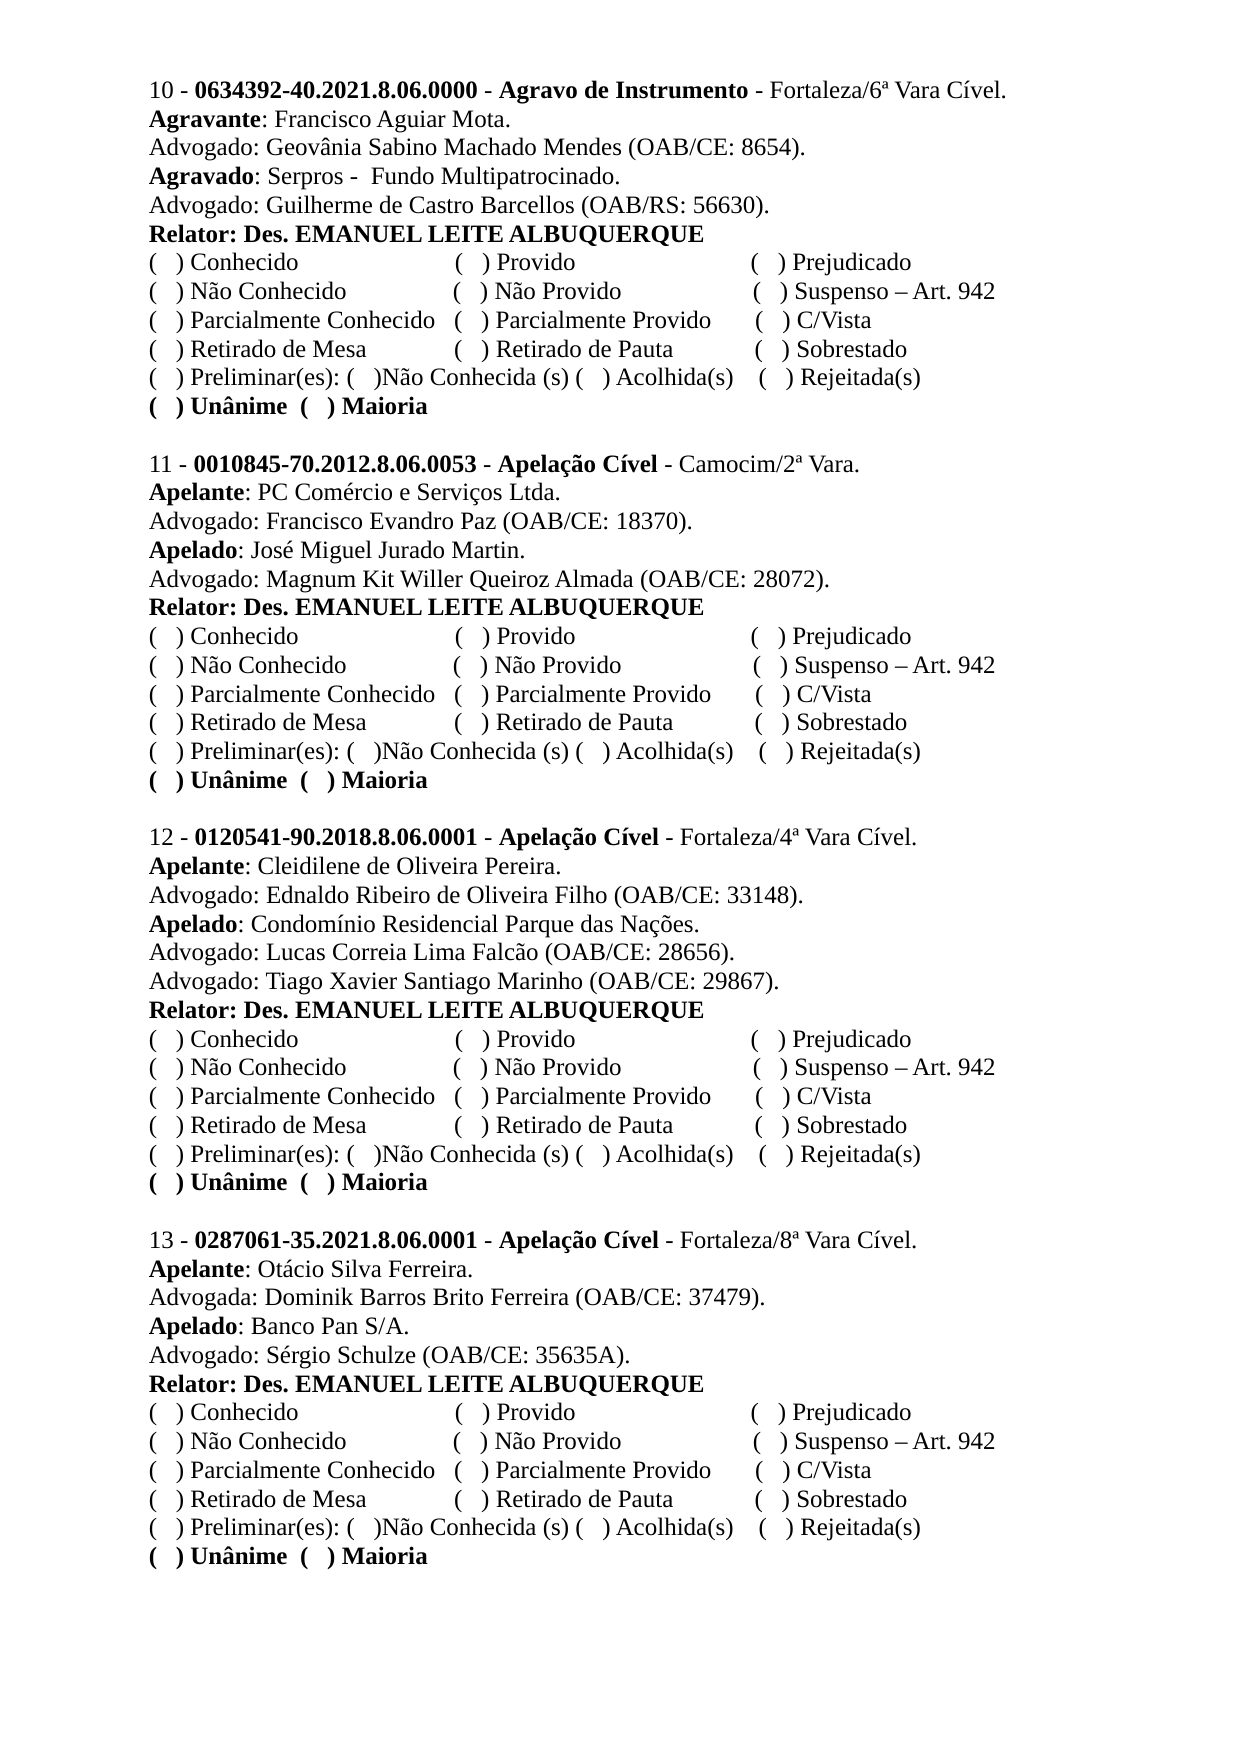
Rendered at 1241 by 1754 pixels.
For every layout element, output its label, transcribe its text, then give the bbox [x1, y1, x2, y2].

text Advogado: Geovânia Sabino Machado Mendes (OAB/CE: 8654). [148, 132, 1141, 161]
text Advogado: Magnum Kit Willer Queiroz Almada (OAB/CE: 28072). [148, 564, 1141, 592]
text 10 - 0634392-40.2021.8.06.0000 - Agravo de Instrumento - Fortaleza/6ª Vara Cível. [148, 75, 1141, 104]
text ( ) Parcialmente Conhecido ( ) Parcialmente Provido ( ) C/Vista [148, 305, 1158, 334]
text ( ) Unânime ( ) Maioria [148, 1541, 1158, 1570]
text Advogado: Francisco Evandro Paz (OAB/CE: 18370). [148, 506, 1141, 535]
text Relator: Des. EMANUEL LEITE ALBUQUERQUE [148, 219, 1141, 247]
text ( ) Retirado de Mesa ( ) Retirado de Pauta ( ) Sobrestado [148, 1484, 1158, 1512]
text ( ) Preliminar(es): ( )Não Conhecida (s) ( ) Acolhida(s) ( ) Rejeitada(s) [148, 362, 1158, 391]
text Apelante: Otácio Silva Ferreira. [148, 1254, 1141, 1282]
text Advogado: Guilherme de Castro Barcellos (OAB/RS: 56630). [148, 190, 1141, 219]
text 13 - 0287061-35.2021.8.06.0001 - Apelação Cível - Fortaleza/8ª Vara Cível. [148, 1225, 1141, 1254]
text Relator: Des. EMANUEL LEITE ALBUQUERQUE [148, 995, 1141, 1024]
text Apelado: José Miguel Jurado Martin. [148, 535, 1141, 564]
text ( ) Não Conhecido ( ) Não Provido ( ) Suspenso – Art. 942 [148, 1426, 1158, 1455]
text Apelado: Condomínio Residencial Parque das Nações. [148, 909, 1141, 937]
text ( ) Preliminar(es): ( )Não Conhecida (s) ( ) Acolhida(s) ( ) Rejeitada(s) [148, 1512, 1158, 1541]
text ( ) Parcialmente Conhecido ( ) Parcialmente Provido ( ) C/Vista [148, 1455, 1158, 1484]
text ( ) Não Conhecido ( ) Não Provido ( ) Suspenso – Art. 942 [148, 1052, 1158, 1081]
text Apelado: Banco Pan S/A. [148, 1311, 1141, 1340]
text ( ) Unânime ( ) Maioria [148, 1167, 1158, 1196]
text Apelante: Cleidilene de Oliveira Pereira. [148, 851, 1141, 880]
text Agravante: Francisco Aguiar Mota. [148, 104, 1141, 132]
text ( ) Parcialmente Conhecido ( ) Parcialmente Provido ( ) C/Vista [148, 679, 1158, 707]
text ( ) Parcialmente Conhecido ( ) Parcialmente Provido ( ) C/Vista [148, 1081, 1158, 1110]
text ( ) Conhecido ( ) Provido ( ) Prejudicado [148, 1397, 1141, 1426]
text Advogado: Sérgio Schulze (OAB/CE: 35635A). [148, 1340, 1141, 1369]
text ( ) Preliminar(es): ( )Não Conhecida (s) ( ) Acolhida(s) ( ) Rejeitada(s) [148, 1139, 1158, 1167]
text Relator: Des. EMANUEL LEITE ALBUQUERQUE [148, 592, 1141, 621]
text 12 - 0120541-90.2018.8.06.0001 - Apelação Cível - Fortaleza/4ª Vara Cível. [148, 822, 1141, 851]
text Agravado: Serpros - Fundo Multipatrocinado. [148, 161, 1141, 190]
text ( ) Unânime ( ) Maioria [148, 391, 1158, 420]
text Advogada: Dominik Barros Brito Ferreira (OAB/CE: 37479). [148, 1282, 1141, 1311]
text ( ) Conhecido ( ) Provido ( ) Prejudicado [148, 247, 1141, 276]
text Advogado: Ednaldo Ribeiro de Oliveira Filho (OAB/CE: 33148). [148, 880, 1141, 909]
text ( ) Conhecido ( ) Provido ( ) Prejudicado [148, 621, 1141, 650]
text Advogado: Tiago Xavier Santiago Marinho (OAB/CE: 29867). [148, 966, 1141, 995]
text ( ) Retirado de Mesa ( ) Retirado de Pauta ( ) Sobrestado [148, 334, 1158, 362]
text Relator: Des. EMANUEL LEITE ALBUQUERQUE [148, 1369, 1141, 1397]
text 11 - 0010845-70.2012.8.06.0053 - Apelação Cível - Camocim/2ª Vara. [148, 449, 1141, 477]
text ( ) Não Conhecido ( ) Não Provido ( ) Suspenso – Art. 942 [148, 650, 1158, 679]
text ( ) Conhecido ( ) Provido ( ) Prejudicado [148, 1024, 1141, 1052]
text ( ) Unânime ( ) Maioria [148, 765, 1158, 794]
text ( ) Preliminar(es): ( )Não Conhecida (s) ( ) Acolhida(s) ( ) Rejeitada(s) [148, 736, 1158, 765]
text ( ) Retirado de Mesa ( ) Retirado de Pauta ( ) Sobrestado [148, 707, 1158, 736]
text ( ) Não Conhecido ( ) Não Provido ( ) Suspenso – Art. 942 [148, 276, 1158, 305]
text Advogado: Lucas Correia Lima Falcão (OAB/CE: 28656). [148, 937, 1141, 966]
text Apelante: PC Comércio e Serviços Ltda. [148, 477, 1141, 506]
text ( ) Retirado de Mesa ( ) Retirado de Pauta ( ) Sobrestado [148, 1110, 1158, 1139]
